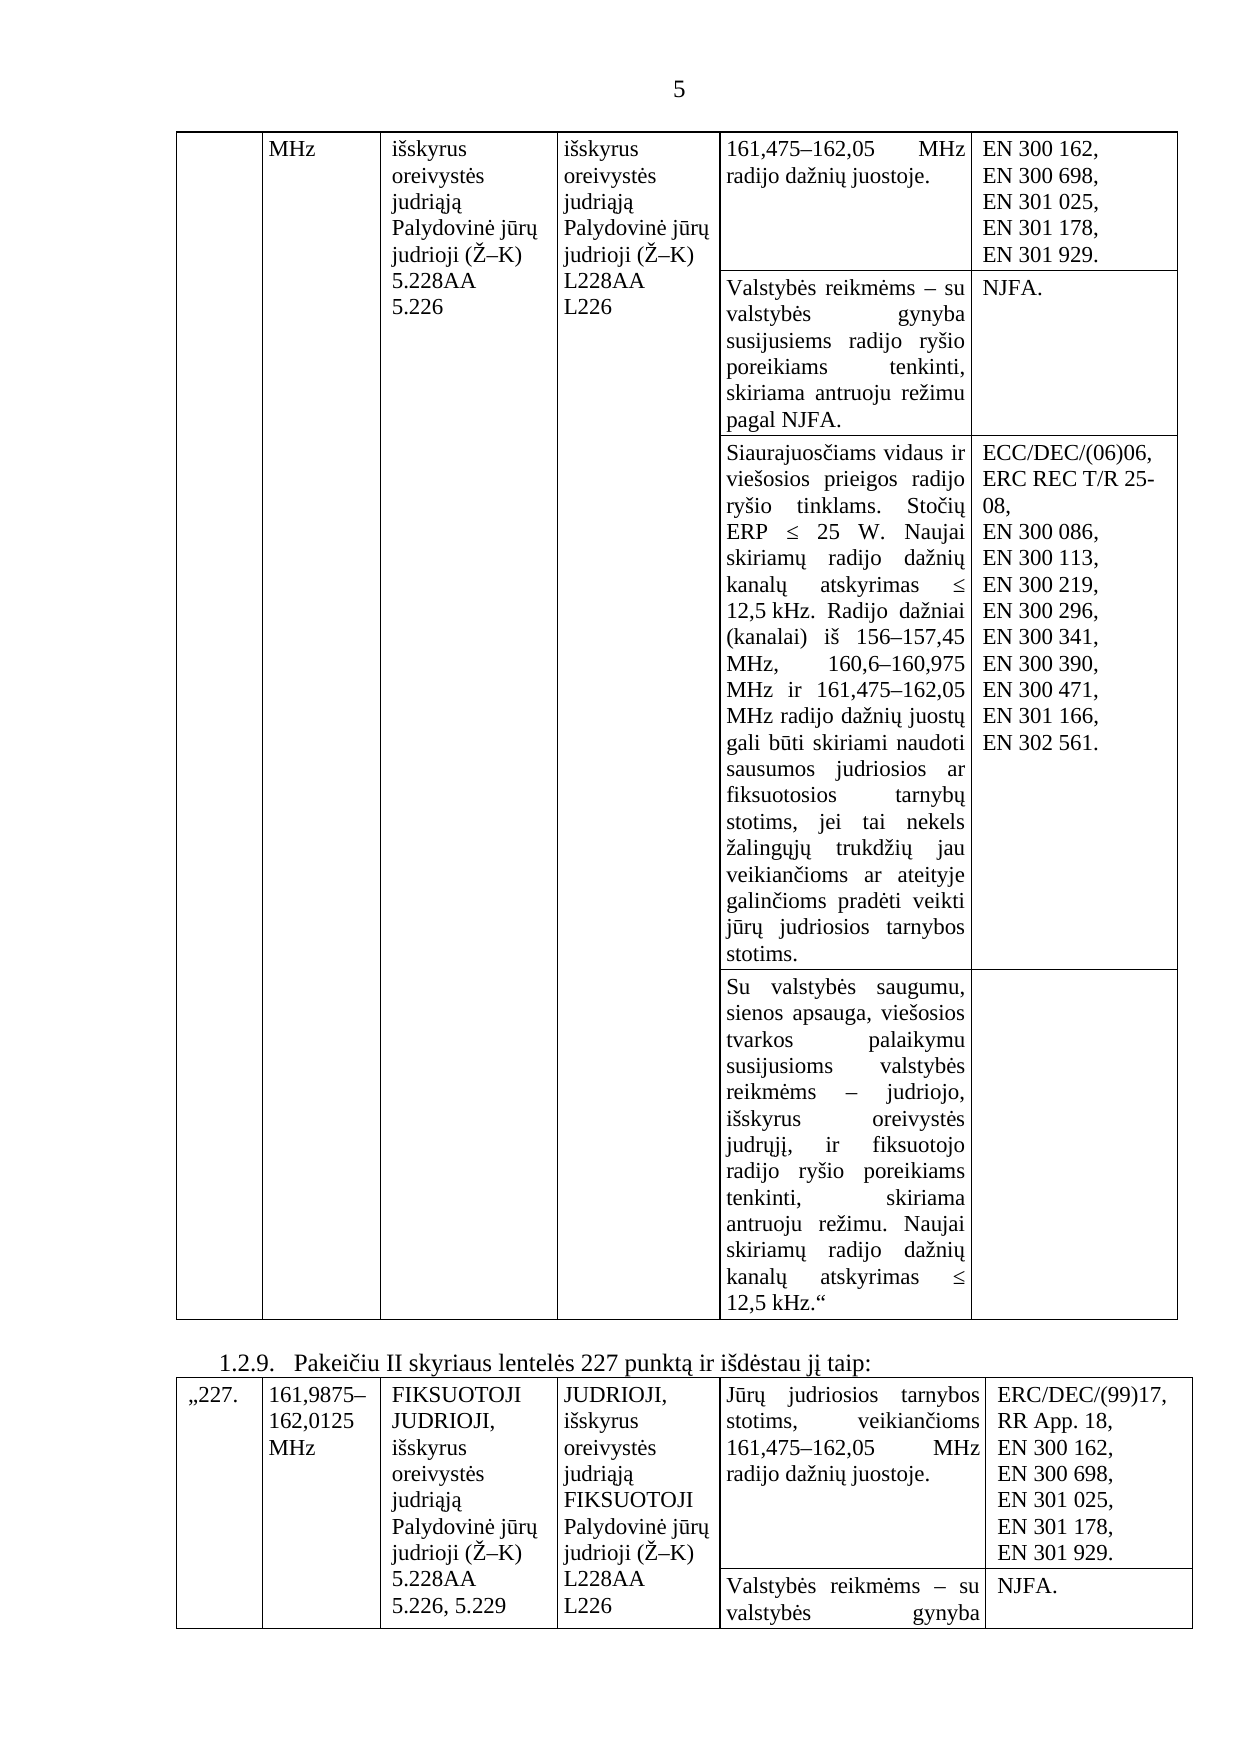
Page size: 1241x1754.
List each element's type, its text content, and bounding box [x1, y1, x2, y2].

table_cell [972, 970, 1177, 1318]
table_cell NJFA. [986, 1569, 1192, 1628]
table_cell Su valstybės saugumu, sienos apsauga, viešosios tvarkos palaikymu susijusioms valstybės reikmėms – judriojo, išskyrus oreivystės judrųjį, ir fiksuotojo radijo ryšio poreikiams tenkinti, skiriama antruoju režimu. Naujai skiriamų radijo dažnių kanalų atskyrimas ≤ 12,5 kHz.“ [721, 970, 971, 1318]
table_cell ECC/DEC/(06)06, ERC REC T/R 25-08, EN 300 086, EN 300 113, EN 300 219, EN 300 296, EN 300 341, EN 300 390, EN 300 471, EN 301 166, EN 302 561. [972, 436, 1177, 969]
table_header [177, 133, 262, 1318]
table_header 161,475–162,05 MHz radijo dažnių juostoje. [721, 133, 971, 270]
table_cell NJFA. [972, 271, 1177, 435]
table_header ERC/DEC/(99)17, RR App. 18, EN 300 162, EN 300 698, EN 301 025, EN 301 178, EN 301 929. [986, 1378, 1192, 1568]
table_header JUDRIOJI, išskyrus oreivystės judriąją FIKSUOTOJI Palydovinė jūrų judrioji (Ž–K) L228AA L226 [558, 1378, 719, 1628]
table_cell Siaurajuosčiams vidaus ir viešosios prieigos radijo ryšio tinklams. Stočių ERP ≤ 25 W. Naujai skiriamų radijo dažnių kanalų atskyrimas ≤ 12,5 kHz. Radijo dažniai (kanalai) iš 156–157,45 MHz, 160,6–160,975 MHz ir 161,475–162,05 MHz radijo dažnių juostų gali būti skiriami naudoti sausumos judriosios ar fiksuotosios tarnybų stotims, jei tai nekels žalingųjų trukdžių jau veikiančioms ar ateityje galinčioms pradėti veikti jūrų judriosios tarnybos stotims. [721, 436, 971, 969]
table_header Jūrų judriosios tarnybos stotims, veikiančioms 161,475–162,05 MHz radijo dažnių juostoje. [721, 1378, 985, 1568]
table_header MHz [263, 133, 380, 1318]
table_header išskyrus oreivystės judriąją Palydovinė jūrų judrioji (Ž–K) 5.228AA 5.226 [381, 133, 557, 1318]
table_cell Valstybės reikmėms – su valstybės gynyba susijusiems radijo ryšio poreikiams tenkinti, skiriama antruoju režimu pagal NJFA. [721, 271, 971, 435]
table_header FIKSUOTOJI JUDRIOJI, išskyrus oreivystės judriąją Palydovinė jūrų judrioji (Ž–K) 5.228AA 5.226, 5.229 [381, 1378, 557, 1628]
table_header išskyrus oreivystės judriąją Palydovinė jūrų judrioji (Ž–K) L228AA L226 [558, 133, 719, 1318]
table_cell Valstybės reikmėms – su valstybės gynyba [721, 1569, 985, 1628]
table_header EN 300 162, EN 300 698, EN 301 025, EN 301 178, EN 301 929. [972, 133, 1177, 270]
table_header 161,9875–162,0125 MHz [263, 1378, 380, 1628]
text 1.2.9. Pakeičiu II skyriaus lentelės 227 punktą ir išdėstau jį taip: [218, 1348, 1181, 1377]
table_header „227. [177, 1378, 262, 1628]
